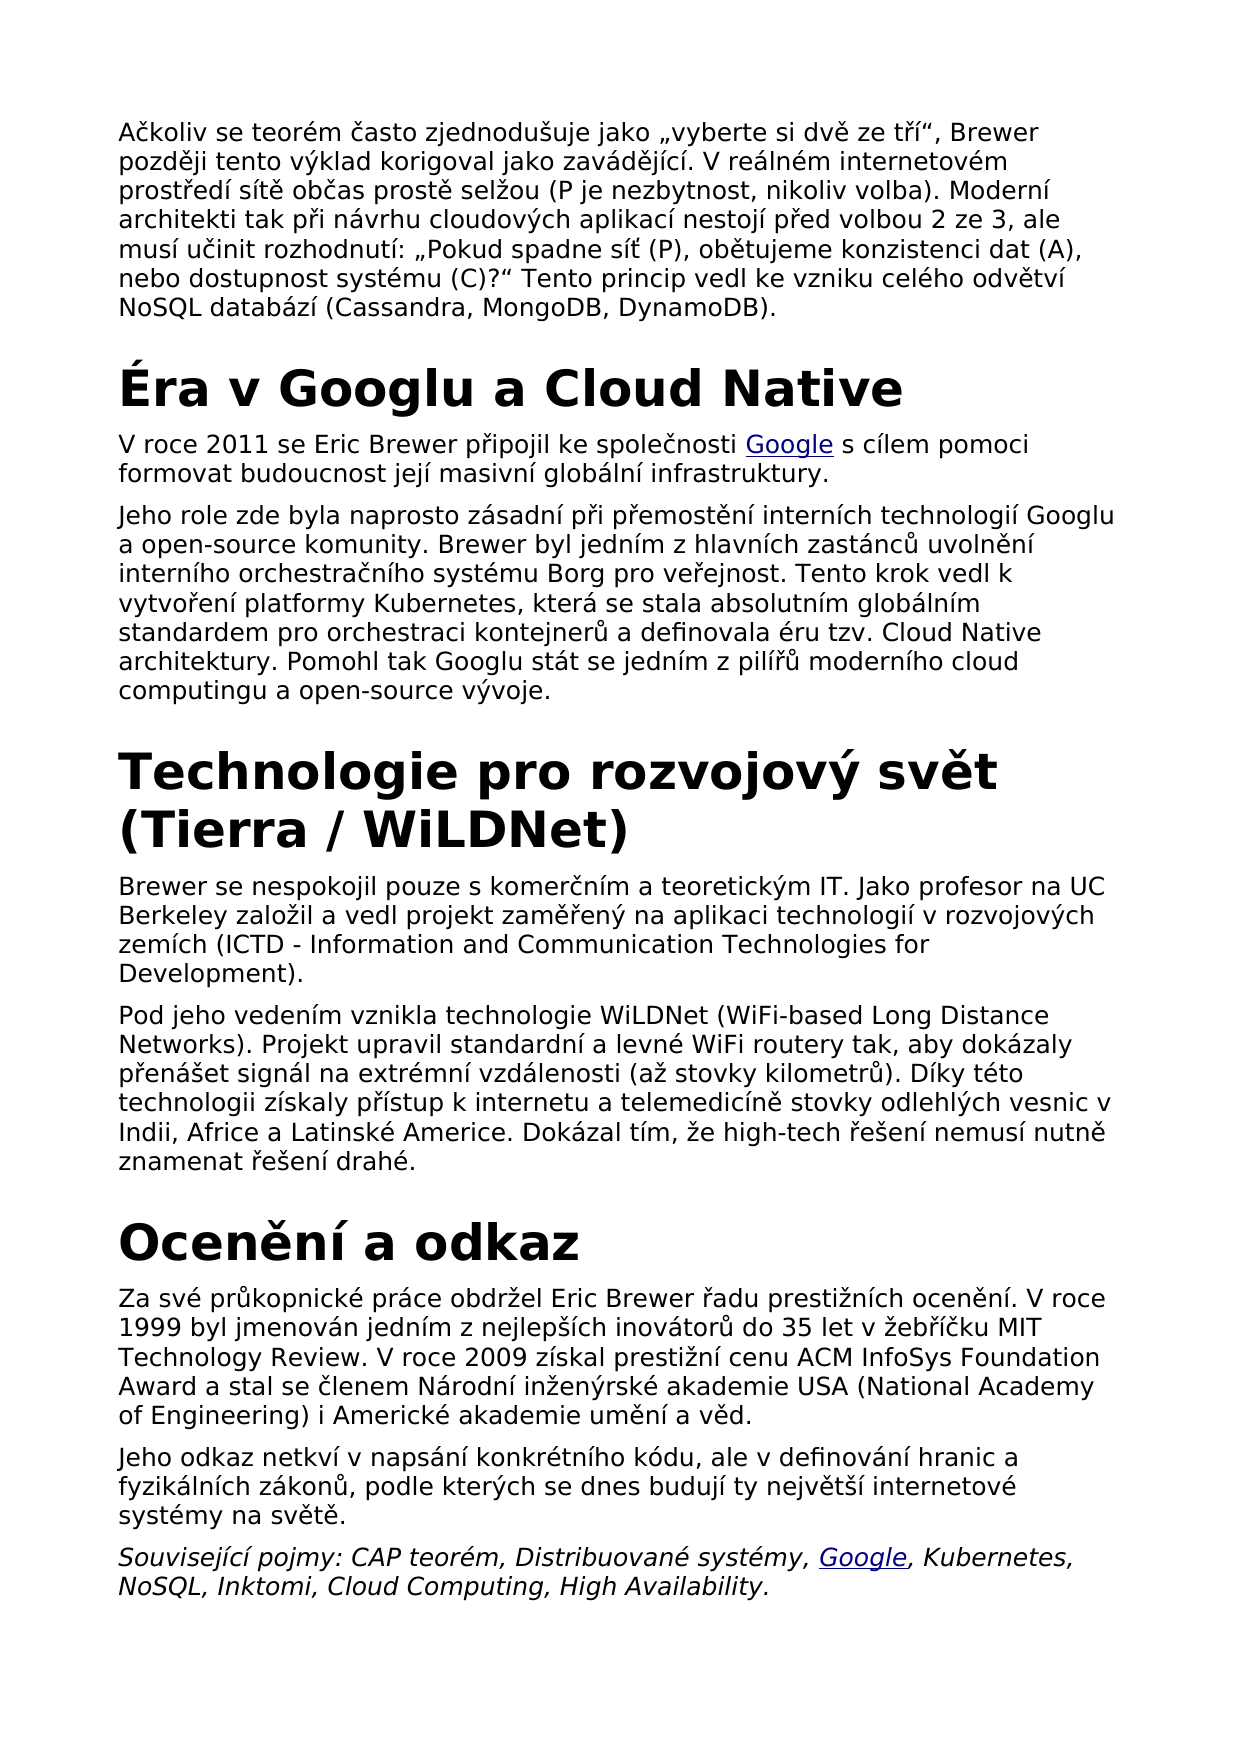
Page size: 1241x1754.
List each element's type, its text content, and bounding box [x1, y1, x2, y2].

text Související pojmy: CAP teorém, Distribuované systémy, Google, Kubernetes, NoSQL, Inktomi, Cloud Computing, High Availability. [118, 1543, 1122, 1601]
text Ačkoliv se teorém často zjednodušuje jako „vyberte si dvě ze tří“, Brewer později tento výklad korigoval jako zavádějící. V reálném internetovém prostředí sítě občas prostě selžou (P je nezbytnost, nikoliv volba). Moderní architekti tak při návrhu cloudových aplikací nestojí před volbou 2 ze 3, ale musí učinit rozhodnutí: „Pokud spadne síť (P), obětujeme konzistenci dat (A), nebo dostupnost systému (C)?“ Tento princip vedl ke vzniku celého odvětví NoSQL databází (Cassandra, MongoDB, DynamoDB). [118, 118, 1122, 322]
text Pod jeho vedením vznikla technologie WiLDNet (WiFi-based Long Distance Networks). Projekt upravil standardní a levné WiFi routery tak, aby dokázaly přenášet signál na extrémní vzdálenosti (až stovky kilometrů). Díky této technologii získaly přístup k internetu a telemedicíně stovky odlehlých vesnic v Indii, Africe a Latinské Americe. Dokázal tím, že high-tech řešení nemusí nutně znamenat řešení drahé. [118, 1001, 1122, 1176]
text Jeho odkaz netkví v napsání konkrétního kódu, ale v definování hranic a fyzikálních zákonů, podle kterých se dnes budují ty největší internetové systémy na světě. [118, 1443, 1122, 1530]
subtitle Ocenění a odkaz [118, 1214, 1122, 1272]
subtitle Technologie pro rozvojový svět (Tierra / WiLDNet) [118, 743, 1122, 859]
text Jeho role zde byla naprosto zásadní při přemostění interních technologií Googlu a open-source komunity. Brewer byl jedním z hlavních zastánců uvolnění interního orchestračního systému Borg pro veřejnost. Tento krok vedl k vytvoření platformy Kubernetes, která se stala absolutním globálním standardem pro orchestraci kontejnerů a definovala éru tzv. Cloud Native architektury. Pomohl tak Googlu stát se jedním z pilířů moderního cloud computingu a open-source vývoje. [118, 501, 1122, 706]
text Za své průkopnické práce obdržel Eric Brewer řadu prestižních ocenění. V roce 1999 byl jmenován jedním z nejlepších inovátorů do 35 let v žebříčku MIT Technology Review. V roce 2009 získal prestižní cenu ACM InfoSys Foundation Award a stal se členem Národní inženýrské akademie USA (National Academy of Engineering) i Americké akademie umění a věd. [118, 1284, 1122, 1430]
text V roce 2011 se Eric Brewer připojil ke společnosti Google s cílem pomoci formovat budoucnost její masivní globální infrastruktury. [118, 431, 1122, 489]
subtitle Éra v Googlu a Cloud Native [118, 360, 1122, 418]
text Brewer se nespokojil pouze s komerčním a teoretickým IT. Jako profesor na UC Berkeley založil a vedl projekt zaměřený na aplikaci technologií v rozvojových zemích (ICTD - Information and Communication Technologies for Development). [118, 872, 1122, 989]
